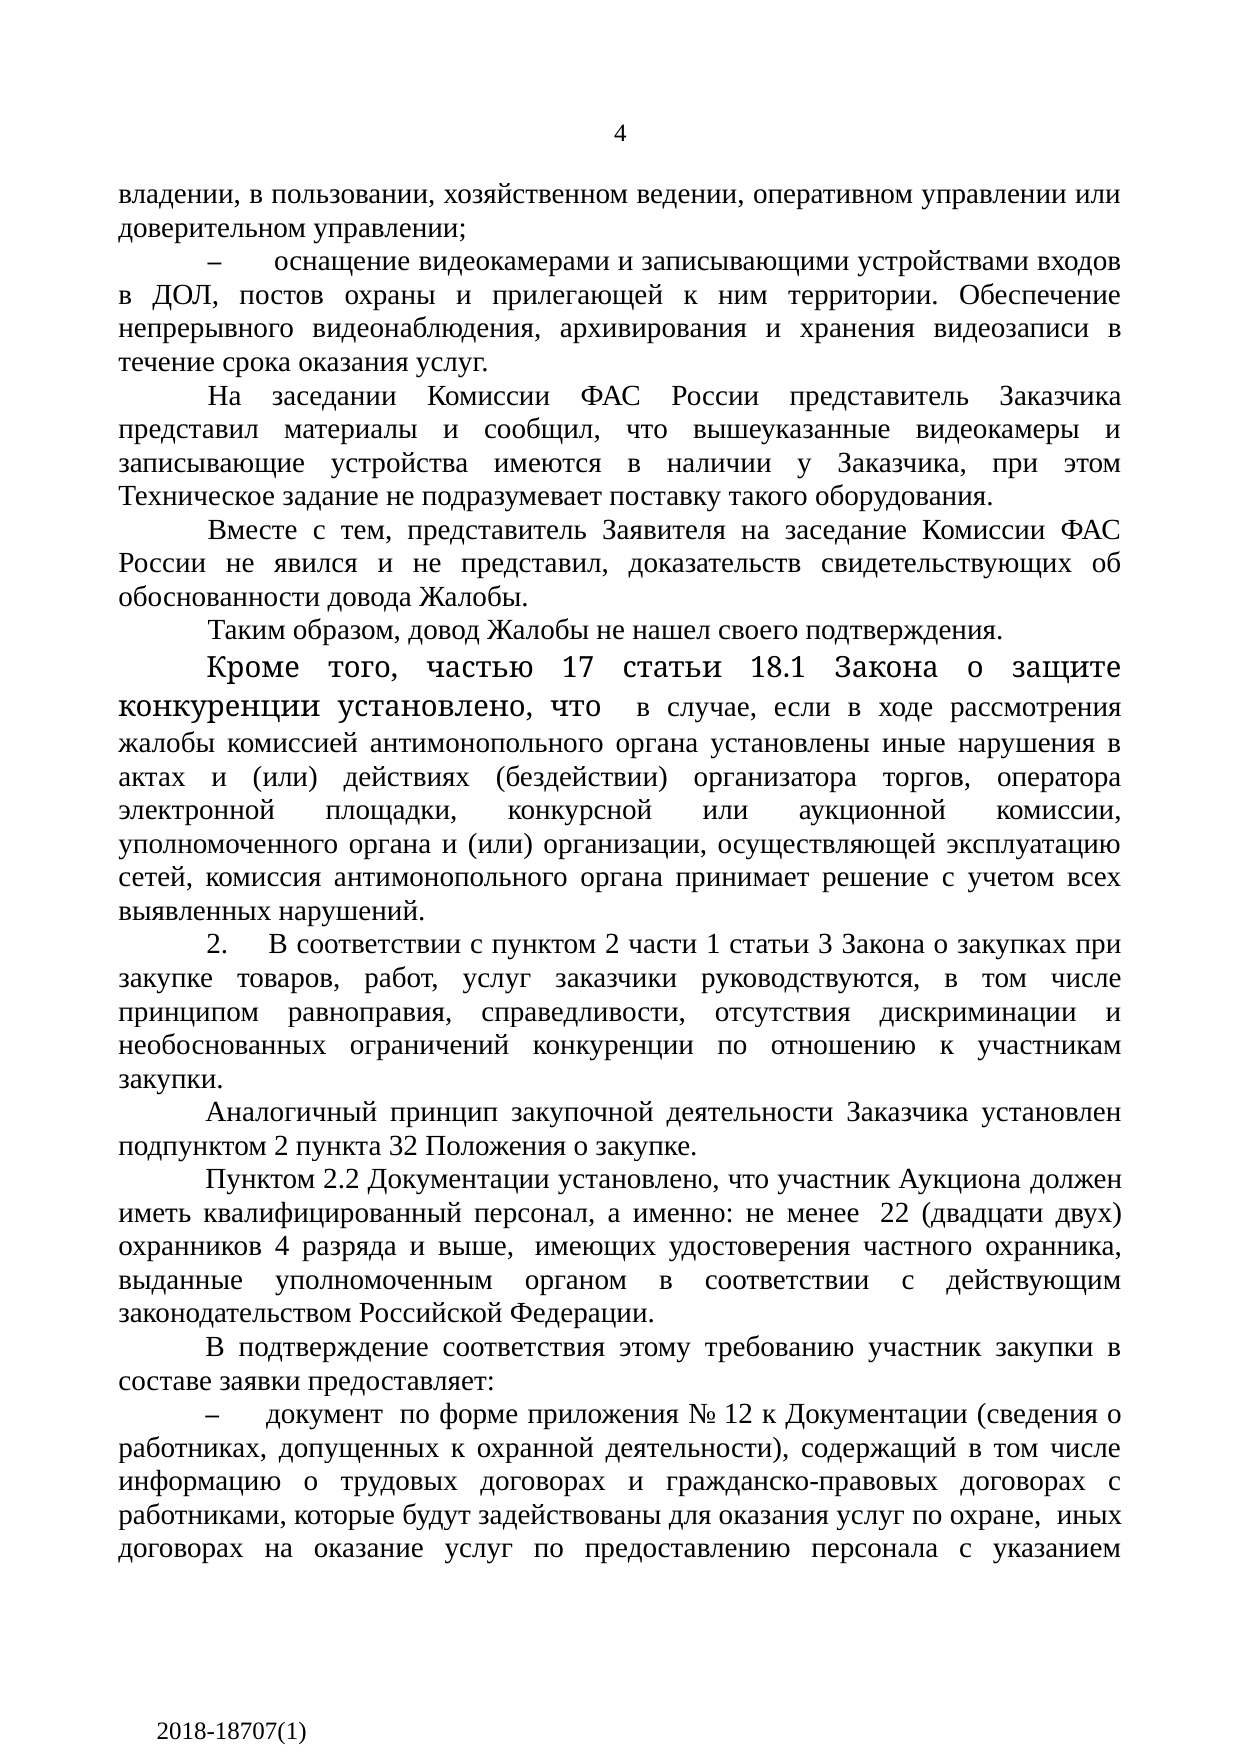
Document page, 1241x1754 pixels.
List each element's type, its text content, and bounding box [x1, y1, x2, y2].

text В подтверждение соответствия этому требованию участник закупки в составе заявки предоставляет: [118, 1329, 1122, 1396]
text Аналогичный принцип закупочной деятельности Заказчика установлен подпунктом 2 пункта 32 Положения о закупке. [118, 1094, 1122, 1161]
list В соответствии с пунктом 2 части 1 статьи 3 Закона о закупках при закупке товаров, работ, услуг заказчики руководствуются, в том числе принципом равноправия, справедливости, отсутствия дискриминации и необоснованных ограничений конкуренции по отношению к участникам закупки. [118, 927, 1122, 1094]
list владении, в пользовании, хозяйственном ведении, оперативном управлении или доверительном управлении; [118, 176, 1122, 243]
text На заседании Комиссии ФАС России представитель Заказчика представил материалы и сообщил, что вышеуказанные видеокамеры и записывающие устройства имеются в наличии у Заказчика, при этом Техническое задание не подразумевает поставку такого оборудования. [118, 378, 1122, 512]
text Вместе с тем, представитель Заявителя на заседание Комиссии ФАС России не явился и не представил, доказательств свидетельствующих об обоснованности довода Жалобы. [118, 512, 1122, 612]
text Пунктом 2.2 Документации установлено, что участник Аукциона должен иметь квалифицированный персонал, а именно: не менее 22 (двадцати двух) охранников 4 разряда и выше, имеющих удостоверения частного охранника, выданные уполномоченным органом в соответствии с действующим законодательством Российской Федерации. [118, 1161, 1122, 1329]
list документ по форме приложения № 12 к Документации (сведения о работниках, допущенных к охранной деятельности), содержащий в том числе информацию о трудовых договорах и гражданско-правовых договорах с работниками, которые будут задействованы для оказания услуг по охране, иных договорах на оказание услуг по предоставлению персонала с указанием [118, 1396, 1122, 1564]
list оснащение видеокамерами и записывающими устройствами входов в ДОЛ, постов охраны и прилегающей к ним территории. Обеспечение непрерывного видеонаблюдения, архивирования и хранения видеозаписи в течение срока оказания услуг. [118, 243, 1122, 378]
text Кроме того, частью 17 статьи 18.1 Закона о защите конкуренции установлено, что в случае, если в ходе рассмотрения жалобы комиссией антимонопольного органа установлены иные нарушения в актах и (или) действиях (бездействии) организатора торгов, оператора электронной площадки, конкурсной или аукционной комиссии, уполномоченного органа и (или) организации, осуществляющей эксплуатацию сетей, комиссия антимонопольного органа принимает решение с учетом всех выявленных нарушений. [118, 646, 1122, 927]
text Таким образом, довод Жалобы не нашел своего подтверждения. [118, 612, 1122, 646]
